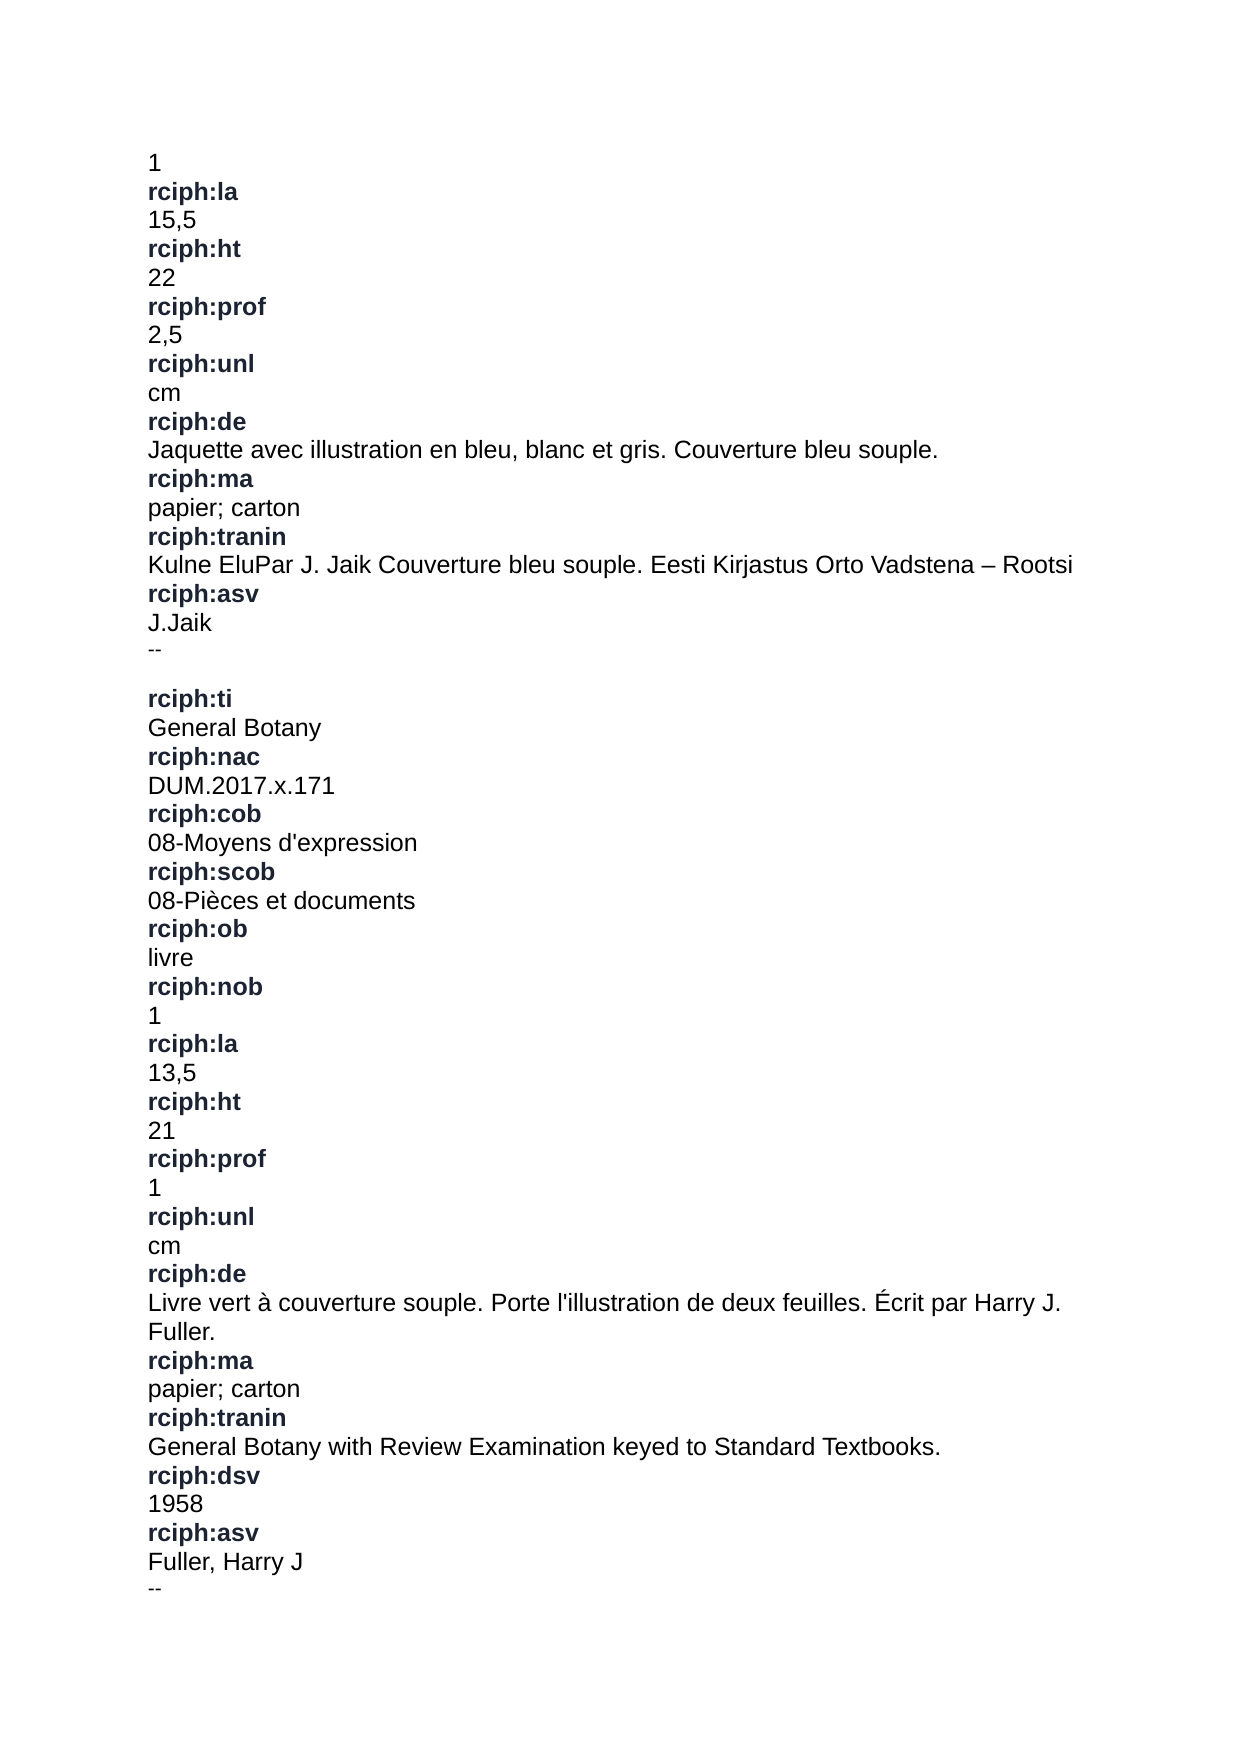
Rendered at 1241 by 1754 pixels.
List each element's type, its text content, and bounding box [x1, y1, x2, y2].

text rciph:tranin [148, 1403, 1092, 1432]
text rciph:asv [148, 579, 1092, 608]
text -- [148, 636, 1092, 660]
text rciph:ht [148, 1087, 1092, 1116]
text 08-Moyens d'expression [148, 828, 1092, 857]
text 08-Pièces et documents [148, 886, 1092, 914]
text rciph:dsv [148, 1461, 1092, 1489]
text Livre vert à couverture souple. Porte l'illustration de deux feuilles. Écrit par Harry J. Fuller. [148, 1288, 1092, 1346]
text rciph:ma [148, 1346, 1092, 1374]
text rciph:la [148, 176, 1092, 205]
text rciph:ob [148, 914, 1092, 943]
text rciph:nob [148, 972, 1092, 1001]
text cm [148, 1231, 1092, 1259]
text rciph:prof [148, 1144, 1092, 1173]
text 22 [148, 263, 1092, 291]
text cm [148, 378, 1092, 406]
text rciph:unl [148, 1202, 1092, 1231]
text rciph:ti [148, 684, 1092, 713]
text 1 [148, 1173, 1092, 1202]
text General Botany with Review Examination keyed to Standard Textbooks. [148, 1432, 1092, 1461]
text 1958 [148, 1489, 1092, 1518]
text rciph:la [148, 1029, 1092, 1058]
text 1 [148, 148, 1092, 176]
text livre [148, 943, 1092, 972]
text 15,5 [148, 205, 1092, 234]
text J.Jaik [148, 608, 1092, 636]
text DUM.2017.x.171 [148, 771, 1092, 799]
text General Botany [148, 713, 1092, 742]
text rciph:cob [148, 799, 1092, 828]
text rciph:unl [148, 349, 1092, 378]
text rciph:prof [148, 291, 1092, 320]
text rciph:de [148, 406, 1092, 435]
text Kulne EluPar J. Jaik Couverture bleu souple. Eesti Kirjastus Orto Vadstena – Rootsi [148, 550, 1092, 579]
text Fuller, Harry J [148, 1547, 1092, 1576]
text papier; carton [148, 493, 1092, 521]
text 21 [148, 1116, 1092, 1144]
text rciph:de [148, 1259, 1092, 1288]
text 1 [148, 1001, 1092, 1029]
text Jaquette avec illustration en bleu, blanc et gris. Couverture bleu souple. [148, 435, 1092, 464]
text rciph:nac [148, 742, 1092, 771]
text papier; carton [148, 1374, 1092, 1403]
text rciph:scob [148, 857, 1092, 886]
text rciph:ht [148, 234, 1092, 263]
text rciph:asv [148, 1518, 1092, 1547]
text rciph:tranin [148, 521, 1092, 550]
text -- [148, 1576, 1092, 1599]
text 13,5 [148, 1058, 1092, 1087]
text 2,5 [148, 320, 1092, 349]
text rciph:ma [148, 464, 1092, 493]
